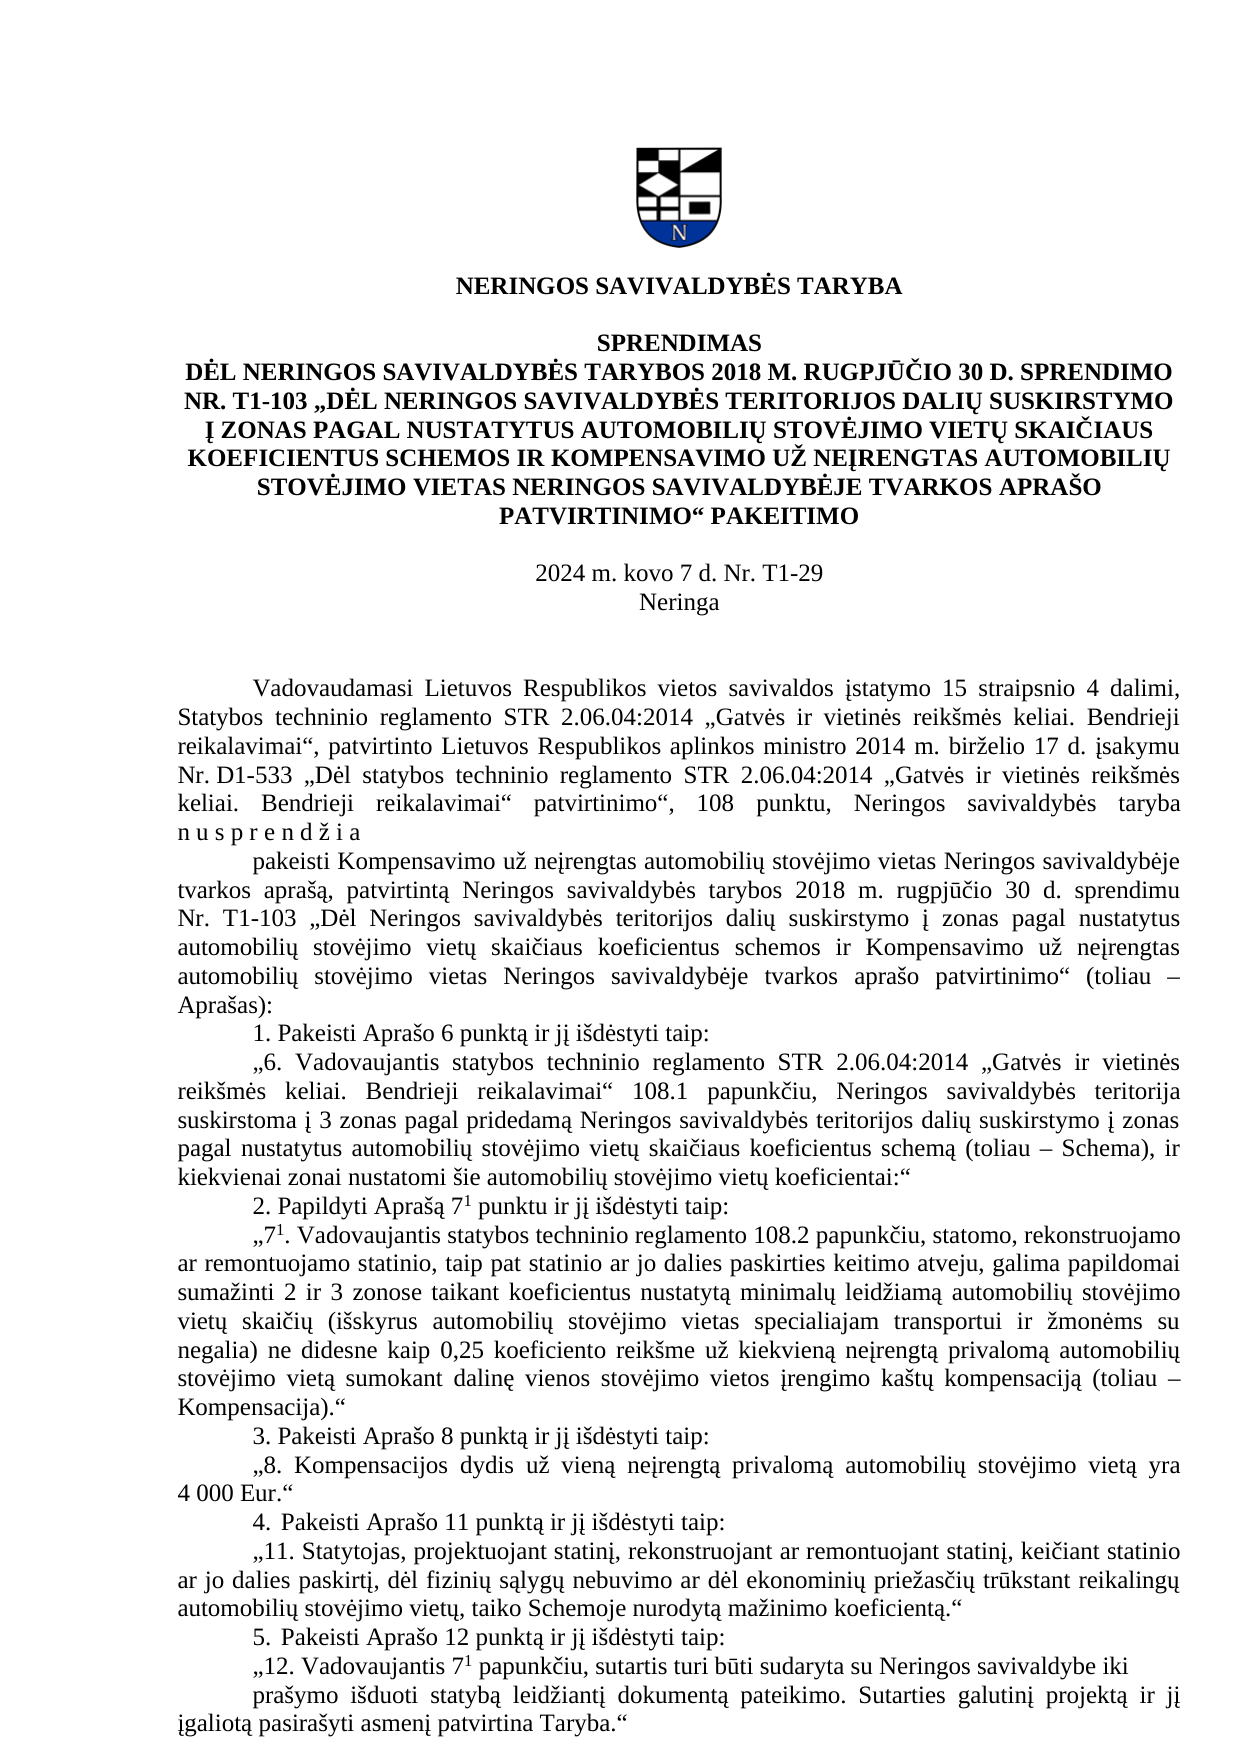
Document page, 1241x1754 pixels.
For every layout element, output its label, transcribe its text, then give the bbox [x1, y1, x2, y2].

text NERINGOS SAVIVALDYBĖS TARYBA [177, 271, 1181, 300]
text 3. Pakeisti Aprašo 8 punktą ir jį išdėstyti taip: [177, 1421, 1181, 1450]
text 2. Papildyti Aprašą 71 punktu ir jį išdėstyti taip: [177, 1191, 1181, 1220]
text 4. Pakeisti Aprašo 11 punktą ir jį išdėstyti taip: [177, 1507, 1181, 1536]
text Neringa [177, 587, 1181, 616]
text 2024 m. kovo 7 d. Nr. T1-29 [177, 558, 1181, 587]
text 5. Pakeisti Aprašo 12 punktą ir jį išdėstyti taip: [177, 1622, 1181, 1651]
text „6. Vadovaujantis statybos techninio reglamento STR 2.06.04:2014 „Gatvės ir vietinės reikšmės keliai. Bendrieji reikalavimai“ 108.1 papunkčiu, Neringos savivaldybės teritorija suskirstoma į 3 zonas pagal pridedamą Neringos savivaldybės teritorijos dalių suskirstymo į zonas pagal nustatytus automobilių stovėjimo vietų skaičiaus koeficientus schemą (toliau – Schema), ir kiekvienai zonai nustatomi šie automobilių stovėjimo vietų koeficientai:“ [177, 1047, 1181, 1191]
text SPRENDIMAS [177, 328, 1181, 357]
text prašymo išduoti statybą leidžiantį dokumentą pateikimo. Sutarties galutinį projektą ir jį įgaliotą pasirašyti asmenį patvirtina Taryba.“ [177, 1680, 1181, 1737]
text pakeisti Kompensavimo už neįrengtas automobilių stovėjimo vietas Neringos savivaldybėje tvarkos aprašą, patvirtintą Neringos savivaldybės tarybos 2018 m. rugpjūčio 30 d. sprendimu Nr. T1-103 „Dėl Neringos savivaldybės teritorijos dalių suskirstymo į zonas pagal nustatytus automobilių stovėjimo vietų skaičiaus koeficientus schemos ir Kompensavimo už neįrengtas automobilių stovėjimo vietas Neringos savivaldybėje tvarkos aprašo patvirtinimo“ (toliau – Aprašas): [177, 846, 1181, 1018]
text „12. Vadovaujantis 71 papunkčiu, sutartis turi būti sudaryta su Neringos savivaldybe iki [177, 1651, 1181, 1680]
text 1. Pakeisti Aprašo 6 punktą ir jį išdėstyti taip: [177, 1018, 1181, 1047]
text „8. Kompensacijos dydis už vieną neįrengtą privalomą automobilių stovėjimo vietą yra 4 000 Eur.“ [177, 1450, 1181, 1507]
text Vadovaudamasi Lietuvos Respublikos vietos savivaldos įstatymo 15 straipsnio 4 dalimi, Statybos techninio reglamento STR 2.06.04:2014 „Gatvės ir vietinės reikšmės keliai. Bendrieji reikalavimai“, patvirtinto Lietuvos Respublikos aplinkos ministro 2014 m. birželio 17 d. įsakymu Nr. D1-533 „Dėl statybos techninio reglamento STR 2.06.04:2014 „Gatvės ir vietinės reikšmės keliai. Bendrieji reikalavimai“ patvirtinimo“, 108 punktu, Neringos savivaldybės taryba nusprendžia [177, 673, 1181, 846]
text „11. Statytojas, projektuojant statinį, rekonstruojant ar remontuojant statinį, keičiant statinio ar jo dalies paskirtį, dėl fizinių sąlygų nebuvimo ar dėl ekonominių priežasčių trūkstant reikalingų automobilių stovėjimo vietų, taiko Schemoje nurodytą mažinimo koeficientą.“ [177, 1536, 1181, 1622]
text DĖL NERINGOS SAVIVALDYBĖS TARYBOS 2018 M. RUGPJŪČIO 30 D. SPRENDIMO NR. T1-103 „DĖL NERINGOS SAVIVALDYBĖS TERITORIJOS DALIŲ SUSKIRSTYMO Į ZONAS PAGAL NUSTATYTUS AUTOMOBILIŲ STOVĖJIMO VIETŲ SKAIČIAUS KOEFICIENTUS SCHEMOS IR KOMPENSAVIMO UŽ NEĮRENGTAS AUTOMOBILIŲ STOVĖJIMO VIETAS NERINGOS SAVIVALDYBĖJE TVARKOS APRAŠO PATVIRTINIMO“ PAKEITIMO [177, 357, 1181, 530]
text „71. Vadovaujantis statybos techninio reglamento 108.2 papunkčiu, statomo, rekonstruojamo ar remontuojamo statinio, taip pat statinio ar jo dalies paskirties keitimo atveju, galima papildomai sumažinti 2 ir 3 zonose taikant koeficientus nustatytą minimalų leidžiamą automobilių stovėjimo vietų skaičių (išskyrus automobilių stovėjimo vietas specialiajam transportui ir žmonėms su negalia) ne didesne kaip 0,25 koeficiento reikšme už kiekvieną neįrengtą privalomą automobilių stovėjimo vietą sumokant dalinę vienos stovėjimo vietos įrengimo kaštų kompensaciją (toliau – Kompensacija).“ [177, 1220, 1181, 1421]
